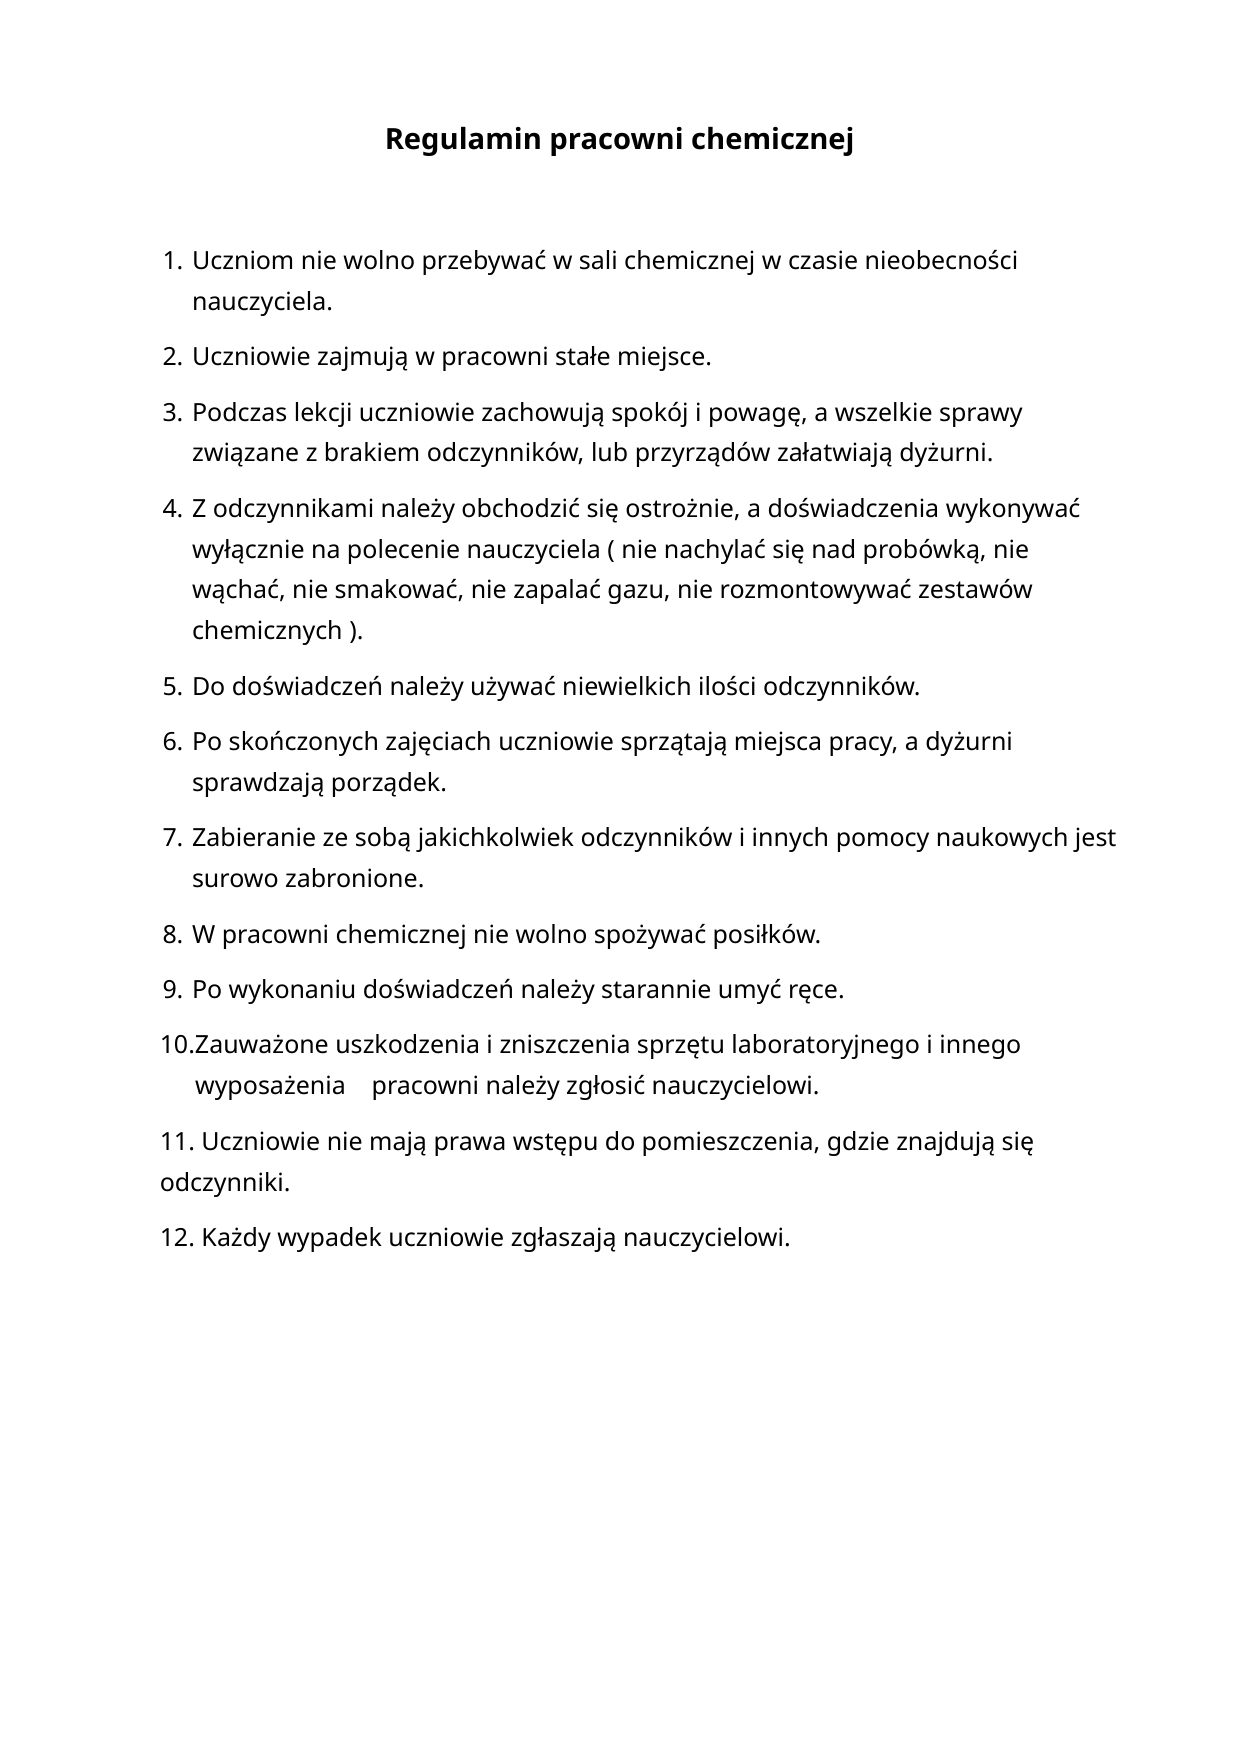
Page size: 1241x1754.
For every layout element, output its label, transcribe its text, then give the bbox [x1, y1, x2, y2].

list Podczas lekcji uczniowie zachowują spokój i powagę, a wszelkie sprawy związane z brakiem odczynników, lub przyrządów załatwiają dyżurni. [162, 394, 1122, 469]
list Po wykonaniu doświadczeń należy starannie umyć ręce. [162, 972, 1122, 1006]
list Zabieranie ze sobą jakichkolwiek odczynników i innych pomocy naukowych jest surowo zabronione. [162, 820, 1122, 895]
text 12. Każdy wypadek uczniowie zgłaszają nauczycielowi. [159, 1219, 1122, 1254]
text Regulamin pracowni chemicznej [118, 118, 1122, 158]
list Uczniowie zajmują w pracowni stałe miejsce. [162, 339, 1122, 373]
list Do doświadczeń należy używać niewielkich ilości odczynników. [162, 668, 1122, 702]
list Z odczynnikami należy obchodzić się ostrożnie, a doświadczenia wykonywać wyłącznie na polecenie nauczyciela ( nie nachylać się nad probówką, nie wąchać, nie smakować, nie zapalać gazu, nie rozmontowywać zestawów chemicznych ). [162, 490, 1122, 647]
list Uczniom nie wolno przebywać w sali chemicznej w czasie nieobecności nauczyciela. [162, 242, 1122, 317]
text 10.Zauważone uszkodzenia i zniszczenia sprzętu laboratoryjnego i innego wyposażenia pracowni należy zgłosić nauczycielowi. [159, 1027, 1122, 1102]
list Po skończonych zajęciach uczniowie sprzątają miejsca pracy, a dyżurni sprawdzają porządek. [162, 724, 1122, 799]
text 11. Uczniowie nie mają prawa wstępu do pomieszczenia, gdzie znajdują się odczynniki. [159, 1123, 1122, 1198]
list W pracowni chemicznej nie wolno spożywać posiłków. [162, 916, 1122, 950]
